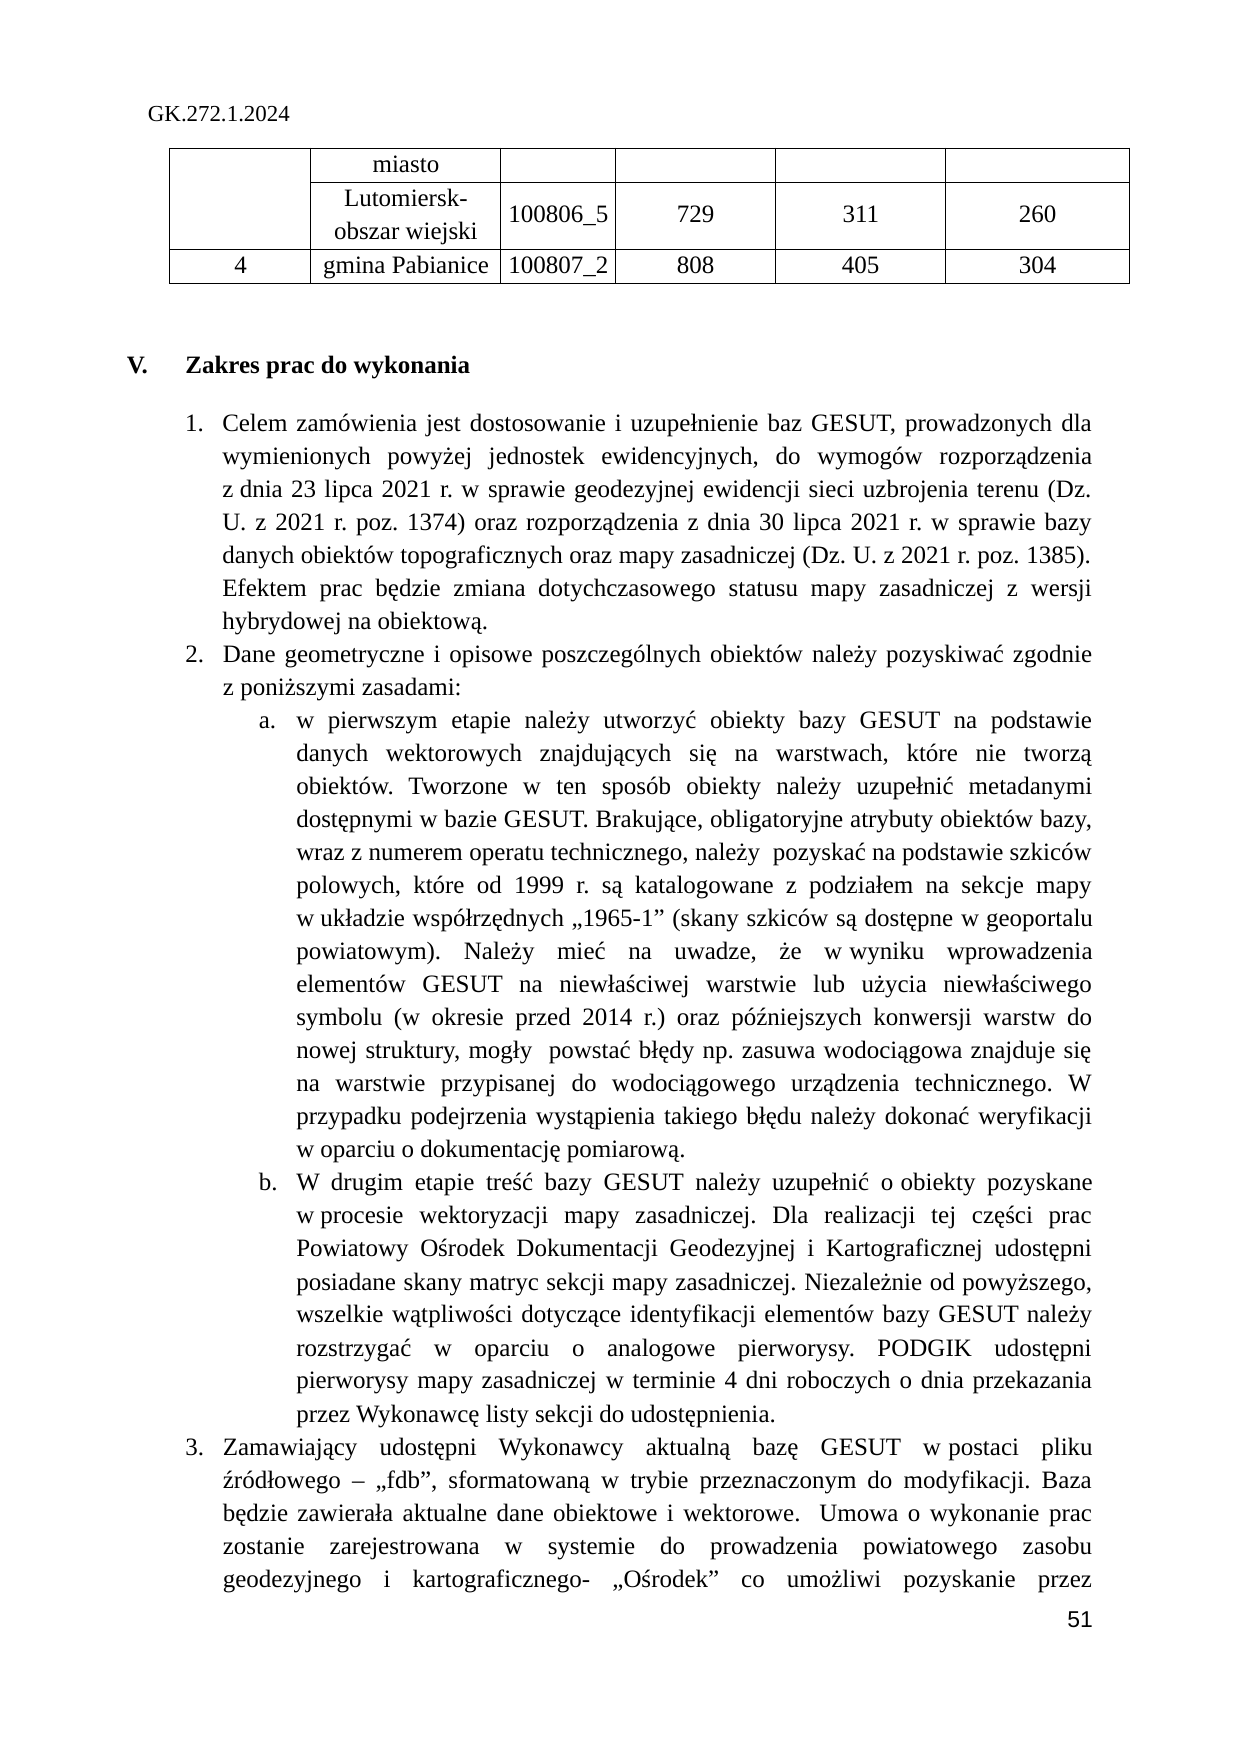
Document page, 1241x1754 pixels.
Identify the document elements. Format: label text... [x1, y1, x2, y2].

table_cell 808 [616, 250, 775, 283]
table_cell 729 [616, 183, 775, 249]
list w pierwszym etapie należy utworzyć obiekty bazy GESUT na podstawie danych wektorowych znajdujących się na warstwach, które nie tworzą obiektów. Tworzone w ten sposób obiekty należy uzupełnić metadanymi dostępnymi w bazie GESUT. Brakujące, obligatoryjne atrybuty obiektów bazy, wraz z numerem operatu technicznego, należy pozyskać na podstawie szkiców polowych, które od 1999 r. są katalogowane z podziałem na sekcje mapy w układzie współrzędnych „1965-1” (skany szkiców są dostępne w geoportalu powiatowym). Należy mieć na uwadze, że w wyniku wprowadzenia elementów GESUT na niewłaściwej warstwie lub użycia niewłaściwego symbolu (w okresie przed 2014 r.) oraz późniejszych konwersji warstw do nowej struktury, mogły powstać błędy np. zasuwa wodociągowa znajduje się na warstwie przypisanej do wodociągowego urządzenia technicznego. W przypadku podejrzenia wystąpienia takiego błędu należy dokonać weryfikacji w oparciu o dokumentację pomiarową. [258, 705, 1092, 1163]
table_cell 405 [776, 250, 945, 283]
list Zamawiający udostępni Wykonawcy aktualną bazę GESUT w postaci pliku źródłowego – „fdb”, sformatowaną w trybie przeznaczonym do modyfikacji. Baza będzie zawierała aktualne dane obiektowe i wektorowe. Umowa o wykonanie prac zostanie zarejestrowana w systemie do prowadzenia powiatowego zasobu geodezyjnego i kartograficznego- „Ośrodek” co umożliwi pozyskanie przez [185, 1432, 1092, 1592]
list Celem zamówienia jest dostosowanie i uzupełnienie baz GESUT, prowadzonych dla wymienionych powyżej jednostek ewidencyjnych, do wymogów rozporządzenia z dnia 23 lipca 2021 r. w sprawie geodezyjnej ewidencji sieci uzbrojenia terenu (Dz. U. z 2021 r. poz. 1374) oraz rozporządzenia z dnia 30 lipca 2021 r. w sprawie bazy danych obiektów topograficznych oraz mapy zasadniczej (Dz. U. z 2021 r. poz. 1385). Efektem prac będzie zmiana dotychczasowego statusu mapy zasadniczej z wersji hybrydowej na obiektową. [185, 408, 1092, 635]
table_cell [501, 149, 615, 182]
table_cell gmina Pabianice [311, 250, 500, 283]
table_cell [776, 149, 945, 182]
table_cell 100806_5 [501, 183, 615, 249]
list Dane geometryczne i opisowe poszczególnych obiektów należy pozyskiwać zgodnie z poniższymi zasadami: [185, 639, 1092, 701]
list W drugim etapie treść bazy GESUT należy uzupełnić o obiekty pozyskane w procesie wektoryzacji mapy zasadniczej. Dla realizacji tej części prac Powiatowy Ośrodek Dokumentacji Geodezyjnej i Kartograficznej udostępni posiadane skany matryc sekcji mapy zasadniczej. Niezależnie od powyższego, wszelkie wątpliwości dotyczące identyfikacji elementów bazy GESUT należy rozstrzygać w oparciu o analogowe pierworysy. PODGIK udostępni pierworysy mapy zasadniczej w terminie 4 dni roboczych o dnia przekazania przez Wykonawcę listy sekcji do udostępnienia. [258, 1167, 1092, 1427]
table_cell [170, 149, 310, 249]
table_cell 304 [946, 250, 1129, 283]
table_cell 260 [946, 183, 1129, 249]
table_cell [946, 149, 1129, 182]
table_cell Lutomiersk-obszar wiejski [311, 183, 500, 249]
table_cell 311 [776, 183, 945, 249]
table_cell miasto [311, 149, 500, 182]
table_cell 4 [170, 250, 310, 283]
list Zakres prac do wykonania [148, 350, 1092, 379]
table_cell 100807_2 [501, 250, 615, 283]
table_cell [616, 149, 775, 182]
